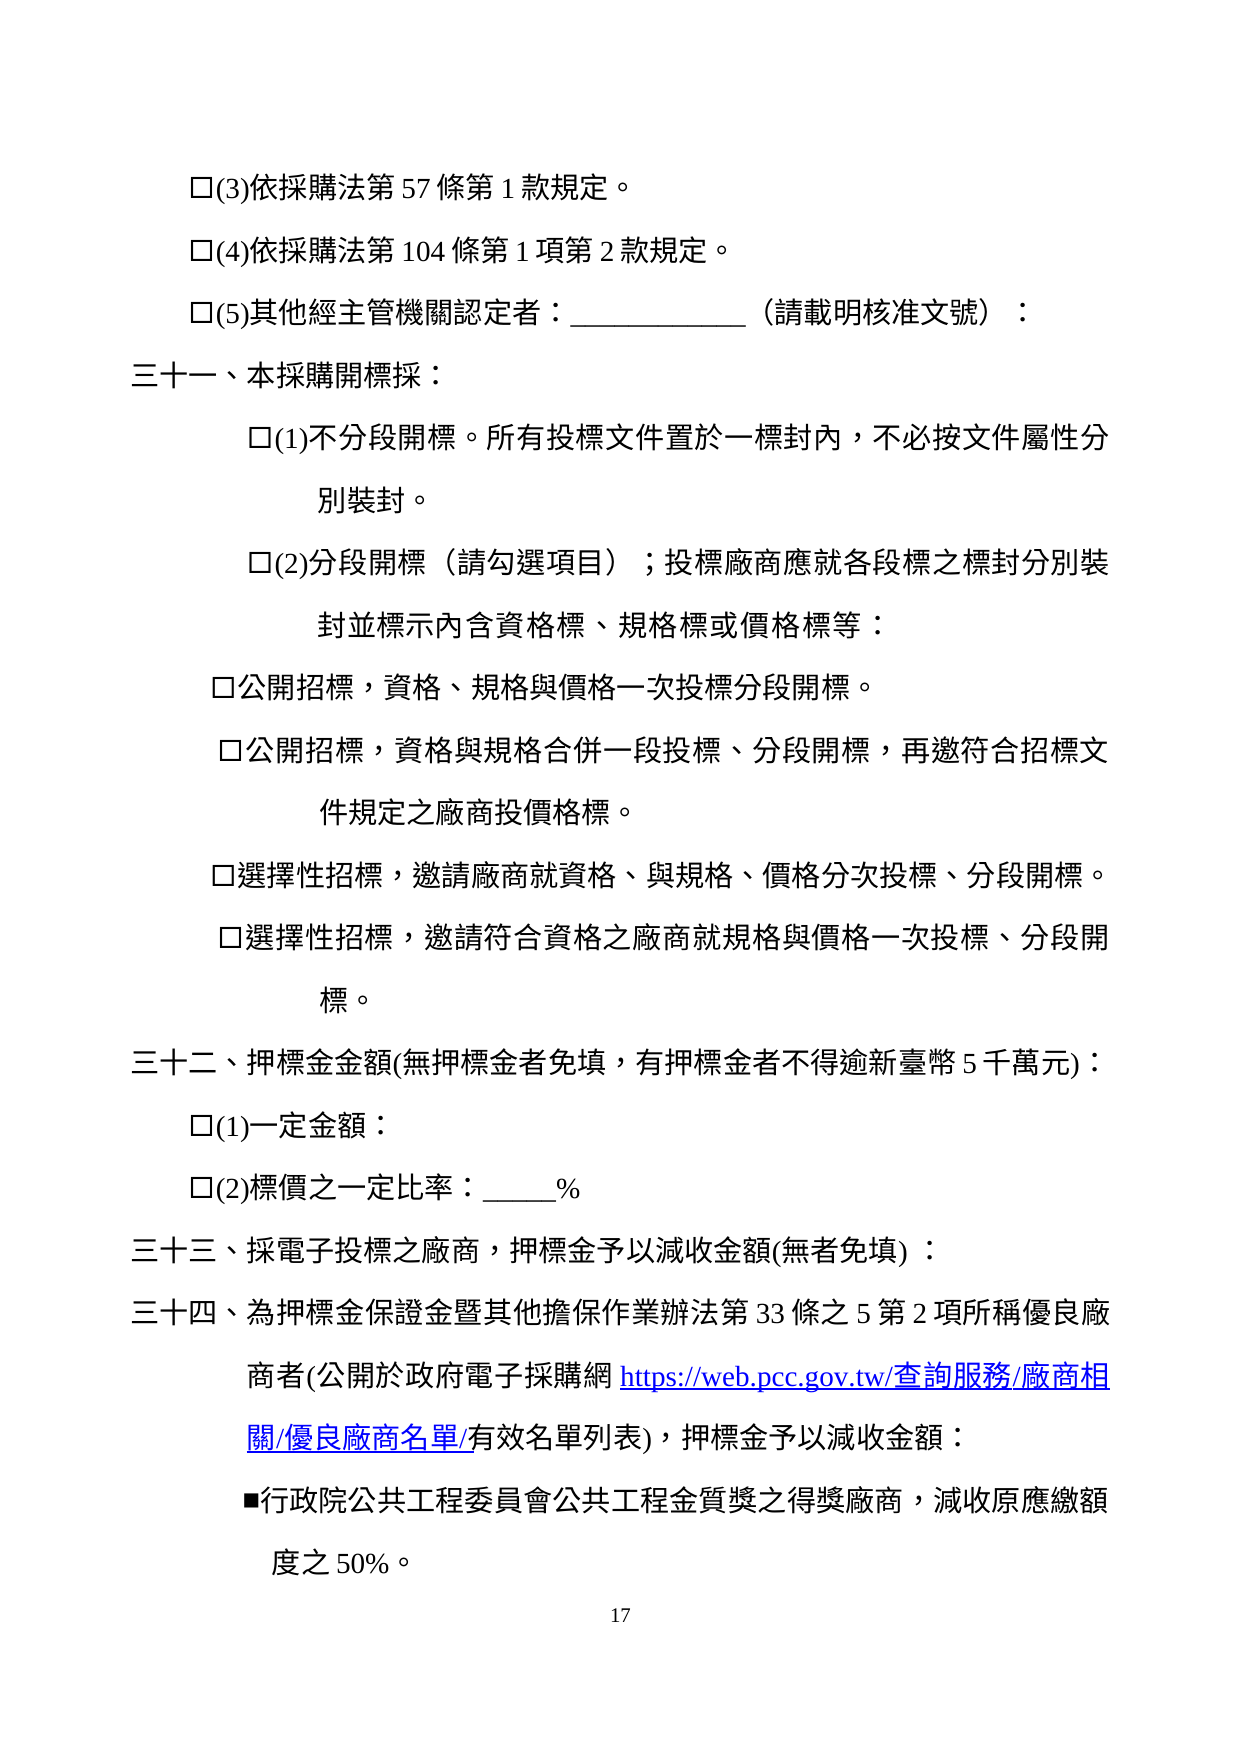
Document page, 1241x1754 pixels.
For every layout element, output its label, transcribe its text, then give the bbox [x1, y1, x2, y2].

text 公開招標，資格、規格與價格一次投標分段開標。 [130, 644, 1110, 707]
text (2)標價之一定比率：_____% [130, 1144, 1110, 1207]
list 採電子投標之廠商，押標金予以減收金額(無者免填) ： [130, 1207, 1110, 1269]
text (3)依採購法第57條第1款規定。 [130, 144, 1110, 207]
text 選擇性招標，邀請符合資格之廠商就規格與價格一次投標、分段開標。 [130, 894, 1110, 1019]
text 選擇性招標，邀請廠商就資格、與規格、價格分次投標、分段開標。 [130, 832, 1110, 894]
text (1)一定金額： [130, 1082, 1110, 1144]
list 為押標金保證金暨其他擔保作業辦法第33條之5第2項所稱優良廠商者(公開於政府電子採購網https://web.pcc.gov.tw/查詢服務/廠商相關/優良廠商名單/有效名單列表)，押標金予以減收金額： [130, 1269, 1110, 1457]
text 公開招標，資格與規格合併一段投標、分段開標，再邀符合招標文件規定之廠商投價格標。 [130, 707, 1110, 832]
text (1)不分段開標。所有投標文件置於一標封內，不必按文件屬性分別裝封。 [247, 394, 1110, 519]
list 本採購開標採： [130, 332, 1110, 394]
text (5)其他經主管機關認定者：____________（請載明核准文號）： [130, 269, 1110, 332]
text (4)依採購法第104條第1項第2款規定。 [130, 207, 1110, 269]
text (2)分段開標（請勾選項目）；投標廠商應就各段標之標封分別裝封並標示內含資格標、規格標或價格標等： [247, 519, 1110, 644]
list 押標金金額(無押標金者免填，有押標金者不得逾新臺幣5千萬元)： [130, 1019, 1110, 1082]
text ■行政院公共工程委員會公共工程金質獎之得獎廠商，減收原應繳額度之50%。 [242, 1457, 1110, 1582]
